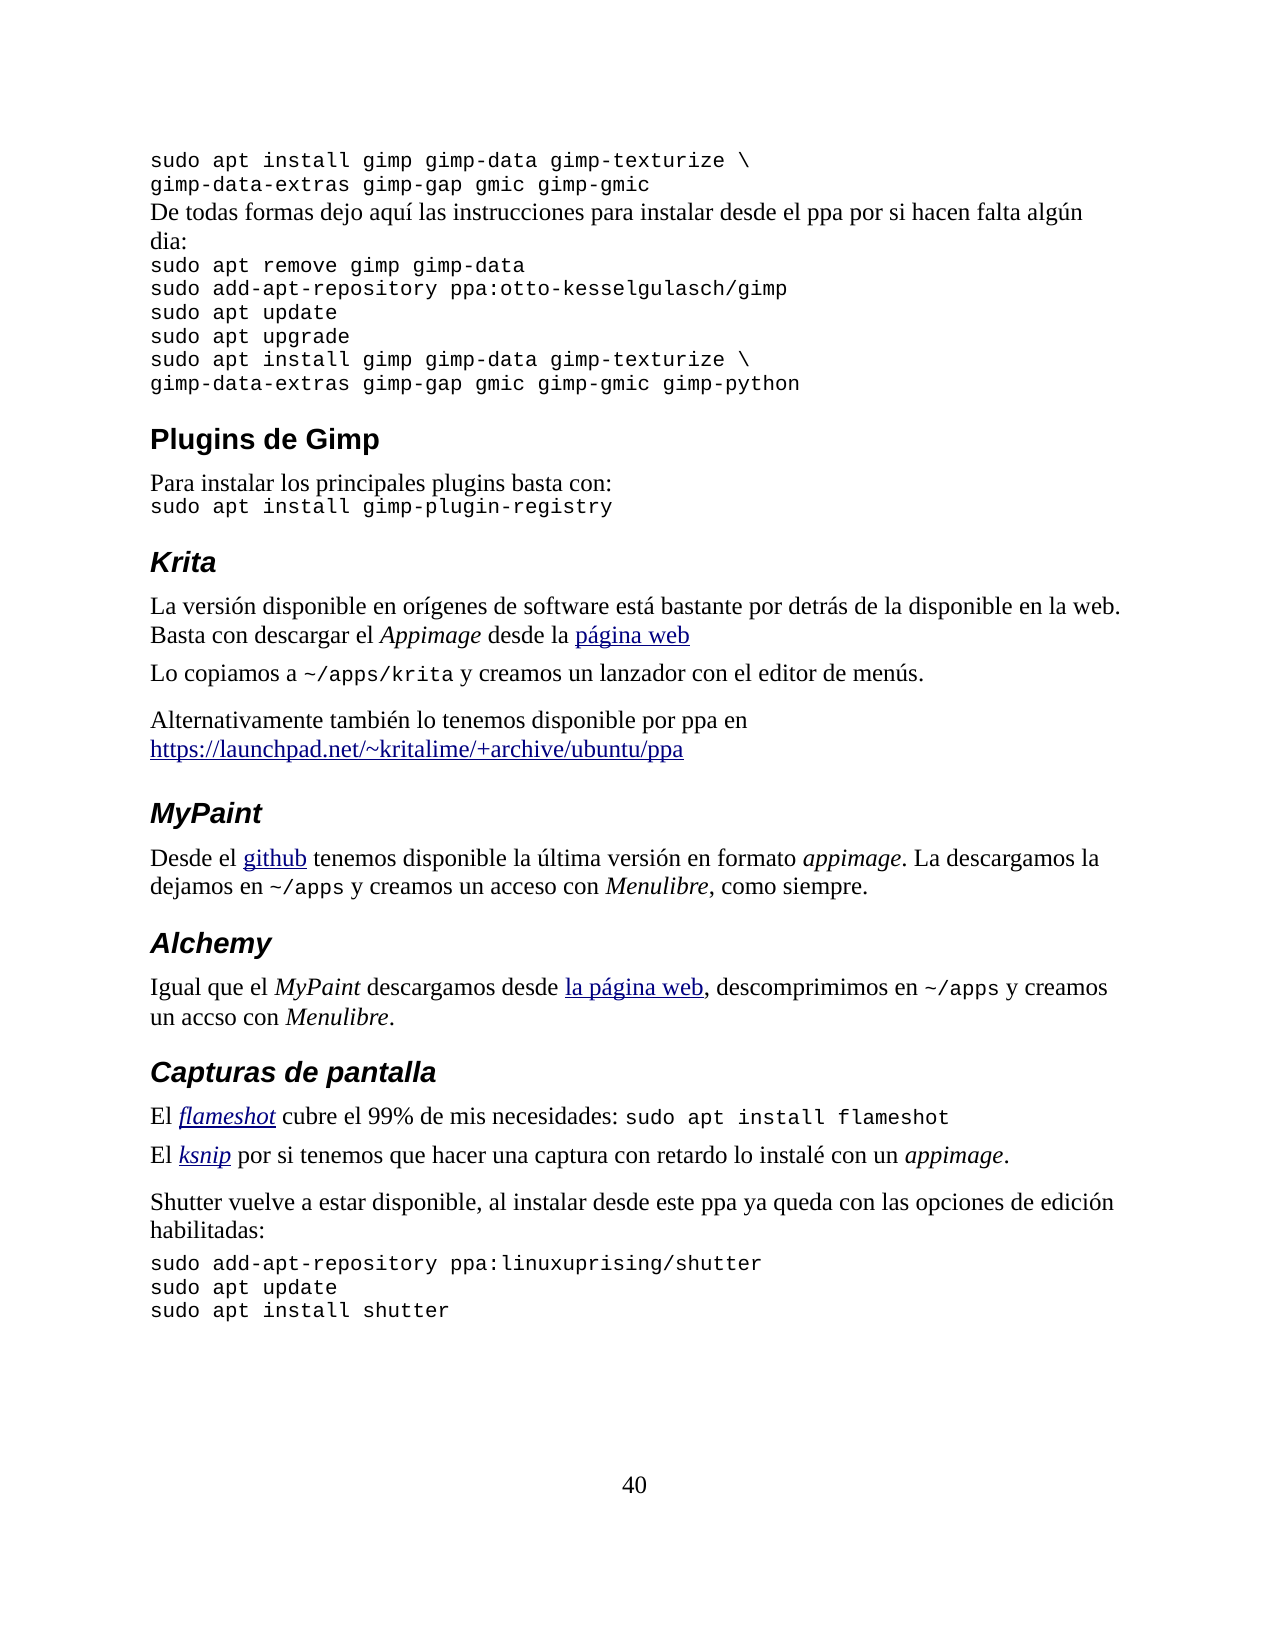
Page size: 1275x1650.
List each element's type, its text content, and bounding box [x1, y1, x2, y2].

text Para instalar los principales plugins basta con: [150, 468, 1125, 496]
text sudo apt upgrade [150, 326, 1125, 349]
text De todas formas dejo aquí las instrucciones para instalar desde el ppa por si hacen falta algún dia: [150, 197, 1125, 255]
text Igual que el MyPaint descargamos desde la página web, descomprimimos en ~/apps y creamos un accso con Menulibre. [150, 972, 1125, 1030]
text sudo apt install shutter [150, 1300, 1125, 1324]
text El ksnip por si tenemos que hacer una captura con retardo lo instalé con un appimage. [150, 1140, 1125, 1169]
text Desde el github tenemos disponible la última versión en formato appimage. La descargamos la dejamos en ~/apps y creamos un acceso con Menulibre, como siempre. [150, 843, 1125, 901]
text gimp-data-extras gimp-gap gmic gimp-gmic [150, 174, 1125, 197]
text sudo apt install gimp gimp-data gimp-texturize \ [150, 349, 1125, 373]
subtitle MyPaint [150, 797, 1125, 830]
text sudo apt remove gimp gimp-data [150, 255, 1125, 278]
subtitle Krita [150, 545, 1125, 579]
text sudo apt install gimp-plugin-registry [150, 496, 1125, 520]
text sudo apt update [150, 302, 1125, 326]
subtitle Plugins de Gimp [150, 422, 1125, 455]
text sudo apt update [150, 1277, 1125, 1300]
text Alternativamente también lo tenemos disponible por ppa en https://launchpad.net/~kritalime/+archive/ubuntu/ppa [150, 705, 1125, 763]
text Lo copiamos a ~/apps/krita y creamos un lanzador con el editor de menús. [150, 658, 1125, 687]
text La versión disponible en orígenes de software está bastante por detrás de la disponible en la web. Basta con descargar el Appimage desde la página web [150, 591, 1125, 649]
subtitle Capturas de pantalla [150, 1055, 1125, 1089]
text Shutter vuelve a estar disponible, al instalar desde este ppa ya queda con las opciones de edición habilitadas: [150, 1187, 1125, 1244]
text sudo add-apt-repository ppa:otto-kesselgulasch/gimp [150, 278, 1125, 302]
text sudo apt install gimp gimp-data gimp-texturize \ [150, 150, 1125, 174]
subtitle Alchemy [150, 926, 1125, 959]
text gimp-data-extras gimp-gap gmic gimp-gmic gimp-python [150, 373, 1125, 397]
text El flameshot cubre el 99% de mis necesidades: sudo apt install flameshot [150, 1101, 1125, 1131]
text sudo add-apt-repository ppa:linuxuprising/shutter [150, 1253, 1125, 1277]
